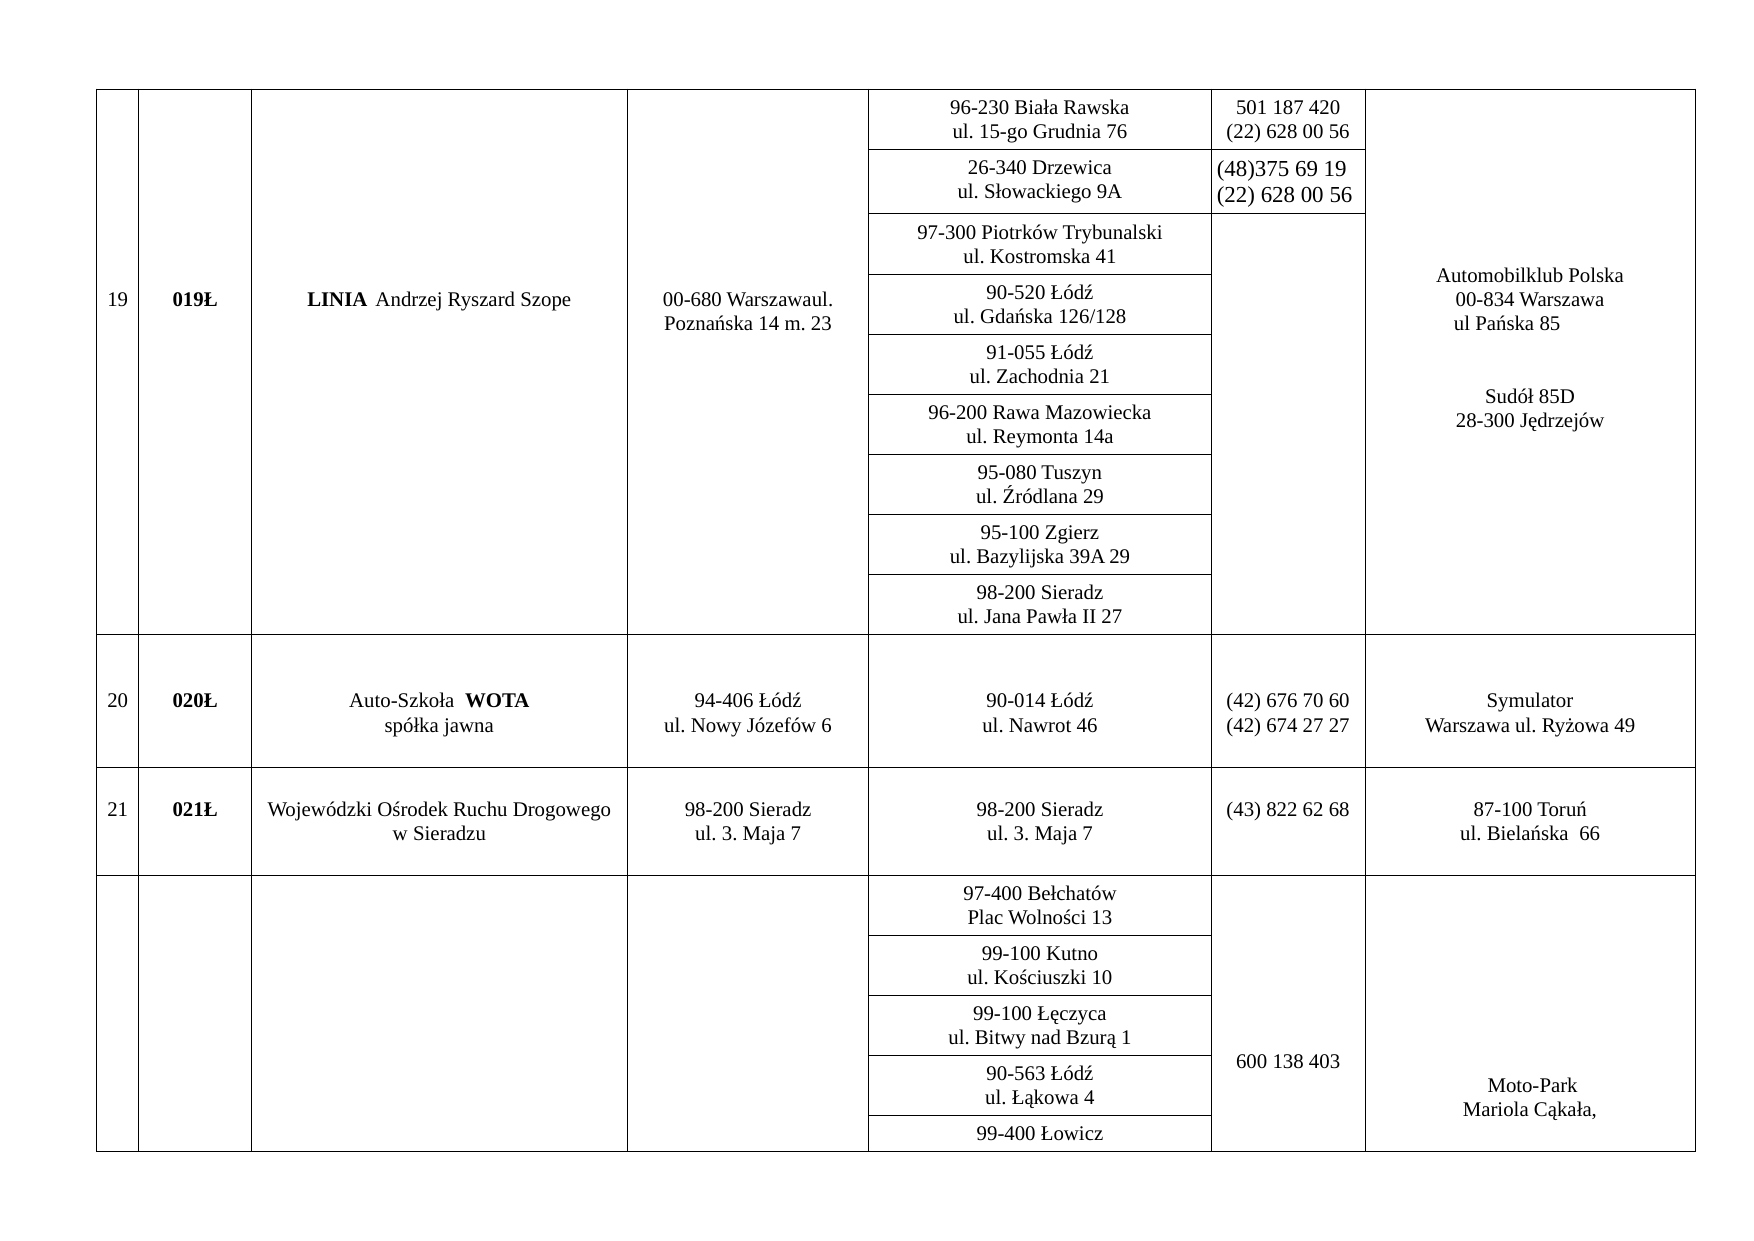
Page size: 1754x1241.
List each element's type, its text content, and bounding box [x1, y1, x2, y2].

table_cell 021Ł [139, 768, 251, 874]
table_cell 90-014 Łódź ul. Nawrot 46 [869, 635, 1211, 766]
table_cell Symulator Warszawa ul. Ryżowa 49 [1366, 635, 1695, 766]
table_cell LINIA Andrzej Ryszard Szope [252, 90, 627, 634]
table_cell Automobilklub Polska 00-834 Warszawa ul Pańska 85 Sudół 85D 28-300 Jędrzejów [1366, 90, 1695, 634]
table_cell Auto-Szkoła WOTA spółka jawna [252, 635, 627, 766]
table_cell 98-200 Sieradz ul. Jana Pawła II 27 [869, 575, 1211, 634]
table_cell [628, 876, 868, 1151]
table_cell 21 [97, 768, 138, 874]
table_cell 96-200 Rawa Mazowiecka ul. Reymonta 14a [869, 395, 1211, 454]
table_cell 90-520 Łódź ul. Gdańska 126/128 [869, 275, 1211, 333]
table_cell 99-100 Łęczyca ul. Bitwy nad Bzurą 1 [869, 996, 1211, 1055]
table_cell (48)375 69 19 (22) 628 00 56 [1212, 150, 1365, 213]
table_cell 020Ł [139, 635, 251, 766]
table_cell 95-100 Zgierz ul. Bazylijska 39A 29 [869, 515, 1211, 574]
table_cell [139, 876, 251, 1151]
table_cell 95-080 Tuszyn ul. Źródlana 29 [869, 455, 1211, 514]
table_cell [97, 876, 138, 1151]
table_cell 00-680 Warszawaul. Poznańska 14 m. 23 [628, 90, 868, 634]
table_cell 97-400 Bełchatów Plac Wolności 13 [869, 876, 1211, 935]
table_cell 96-230 Biała Rawska ul. 15-go Grudnia 76 [869, 90, 1211, 149]
table_cell Wojewódzki Ośrodek Ruchu Drogowego w Sieradzu [252, 768, 627, 874]
table_cell 019Ł [139, 90, 251, 634]
table_cell Moto-Park Mariola Cąkała, [1366, 876, 1695, 1151]
table_cell 19 [97, 90, 138, 634]
table_cell (42) 676 70 60 (42) 674 27 27 [1212, 635, 1365, 766]
table_cell 20 [97, 635, 138, 766]
table_cell 98-200 Sieradz ul. 3. Maja 7 [628, 768, 868, 874]
table_cell [252, 876, 627, 1151]
table_cell 97-300 Piotrków Trybunalski ul. Kostromska 41 [869, 214, 1211, 273]
table_cell 98-200 Sieradz ul. 3. Maja 7 [869, 768, 1211, 874]
table_cell 94-406 Łódź ul. Nowy Józefów 6 [628, 635, 868, 766]
table_cell 26-340 Drzewica ul. Słowackiego 9A [869, 150, 1211, 213]
table_cell [1212, 214, 1365, 634]
table_cell (43) 822 62 68 [1212, 768, 1365, 874]
table_cell 90-563 Łódź ul. Łąkowa 4 [869, 1056, 1211, 1115]
table_cell 99-400 Łowicz [869, 1116, 1211, 1151]
table_cell 600 138 403 [1212, 876, 1365, 1151]
table_cell 87-100 Toruń ul. Bielańska 66 [1366, 768, 1695, 874]
table_cell 501 187 420 (22) 628 00 56 [1212, 90, 1365, 149]
table_cell 99-100 Kutno ul. Kościuszki 10 [869, 936, 1211, 995]
table_cell 91-055 Łódź ul. Zachodnia 21 [869, 335, 1211, 394]
